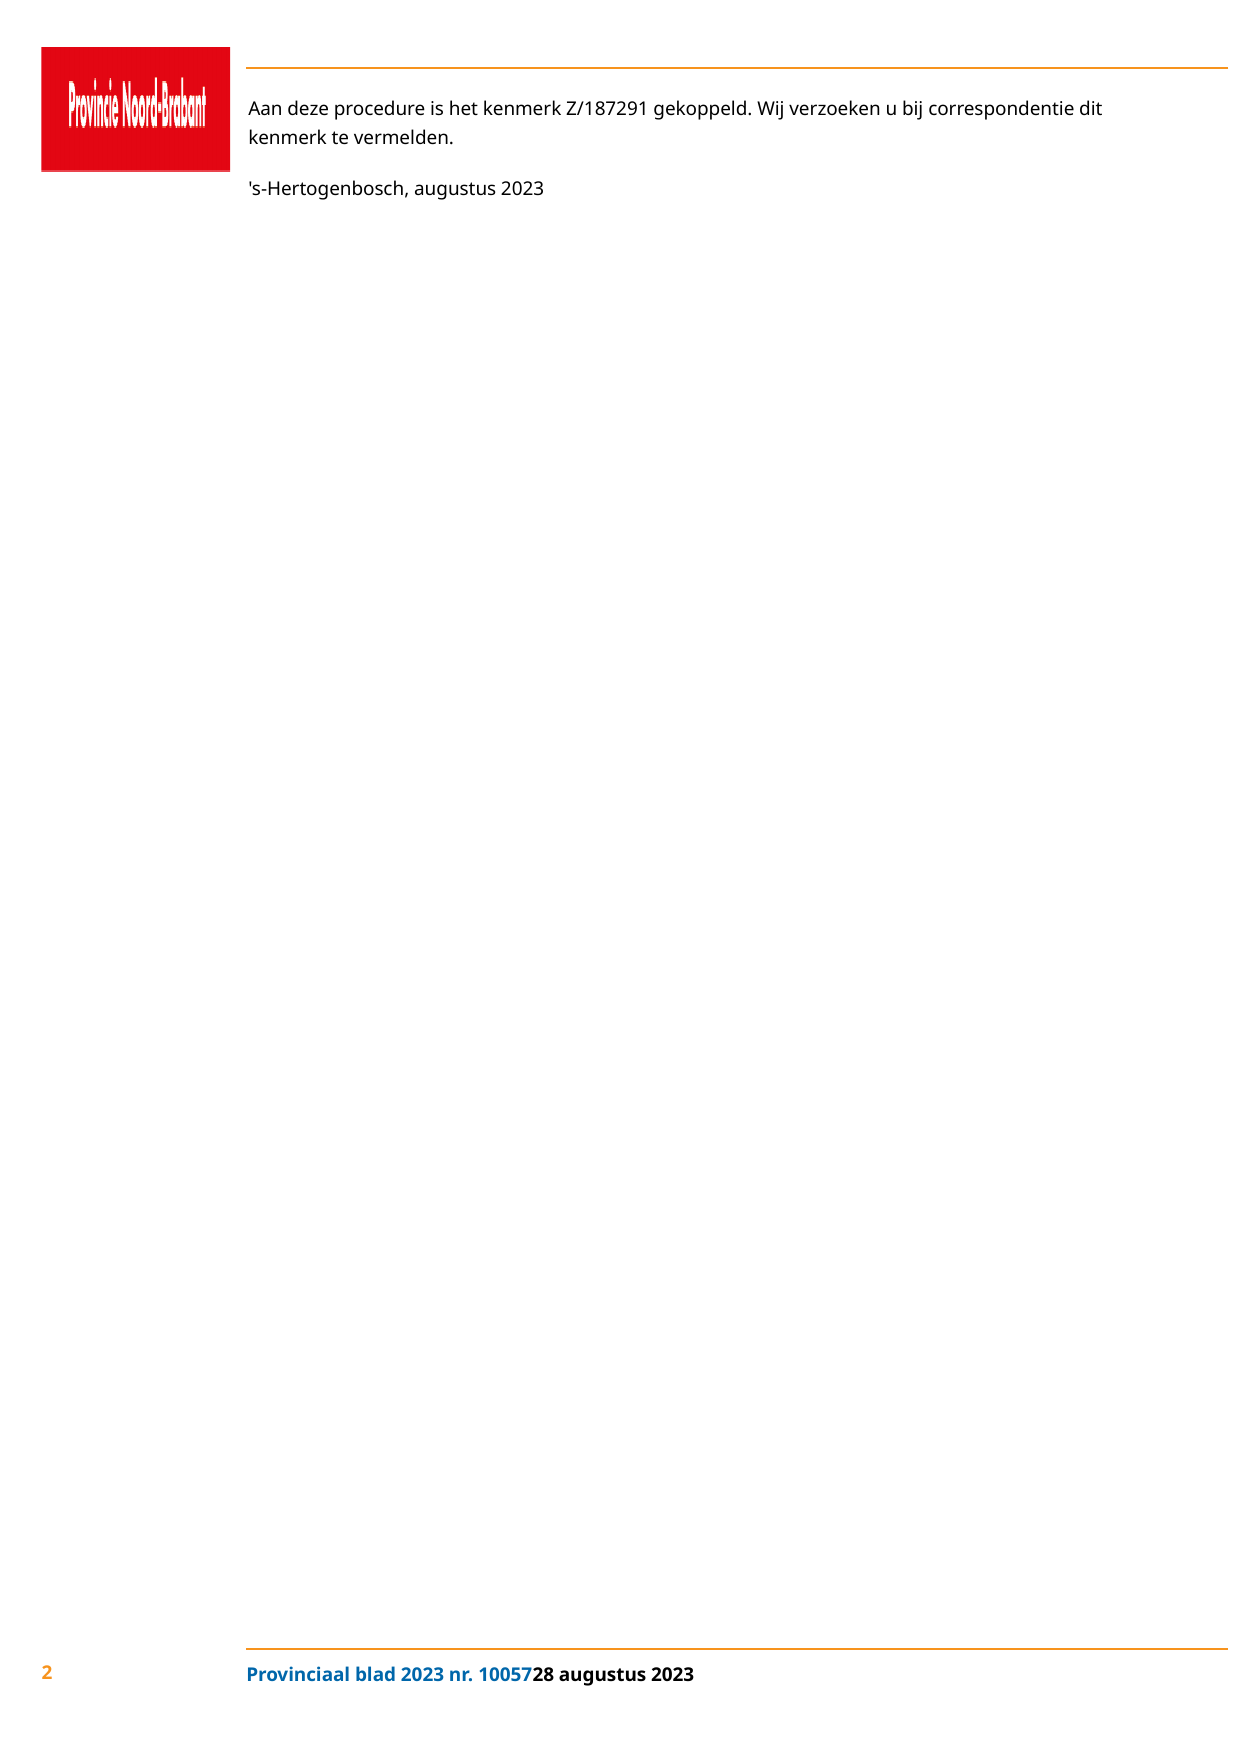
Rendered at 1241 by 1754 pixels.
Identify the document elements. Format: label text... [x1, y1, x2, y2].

picture [41, 47, 231, 172]
text Aan deze procedure is het kenmerk Z/187291 gekoppeld. Wij verzoeken u bij correspondentie dit kenmerk te vermelden. [248, 95, 1152, 150]
text 's-Hertogenbosch, augustus 2023 [248, 175, 1152, 201]
